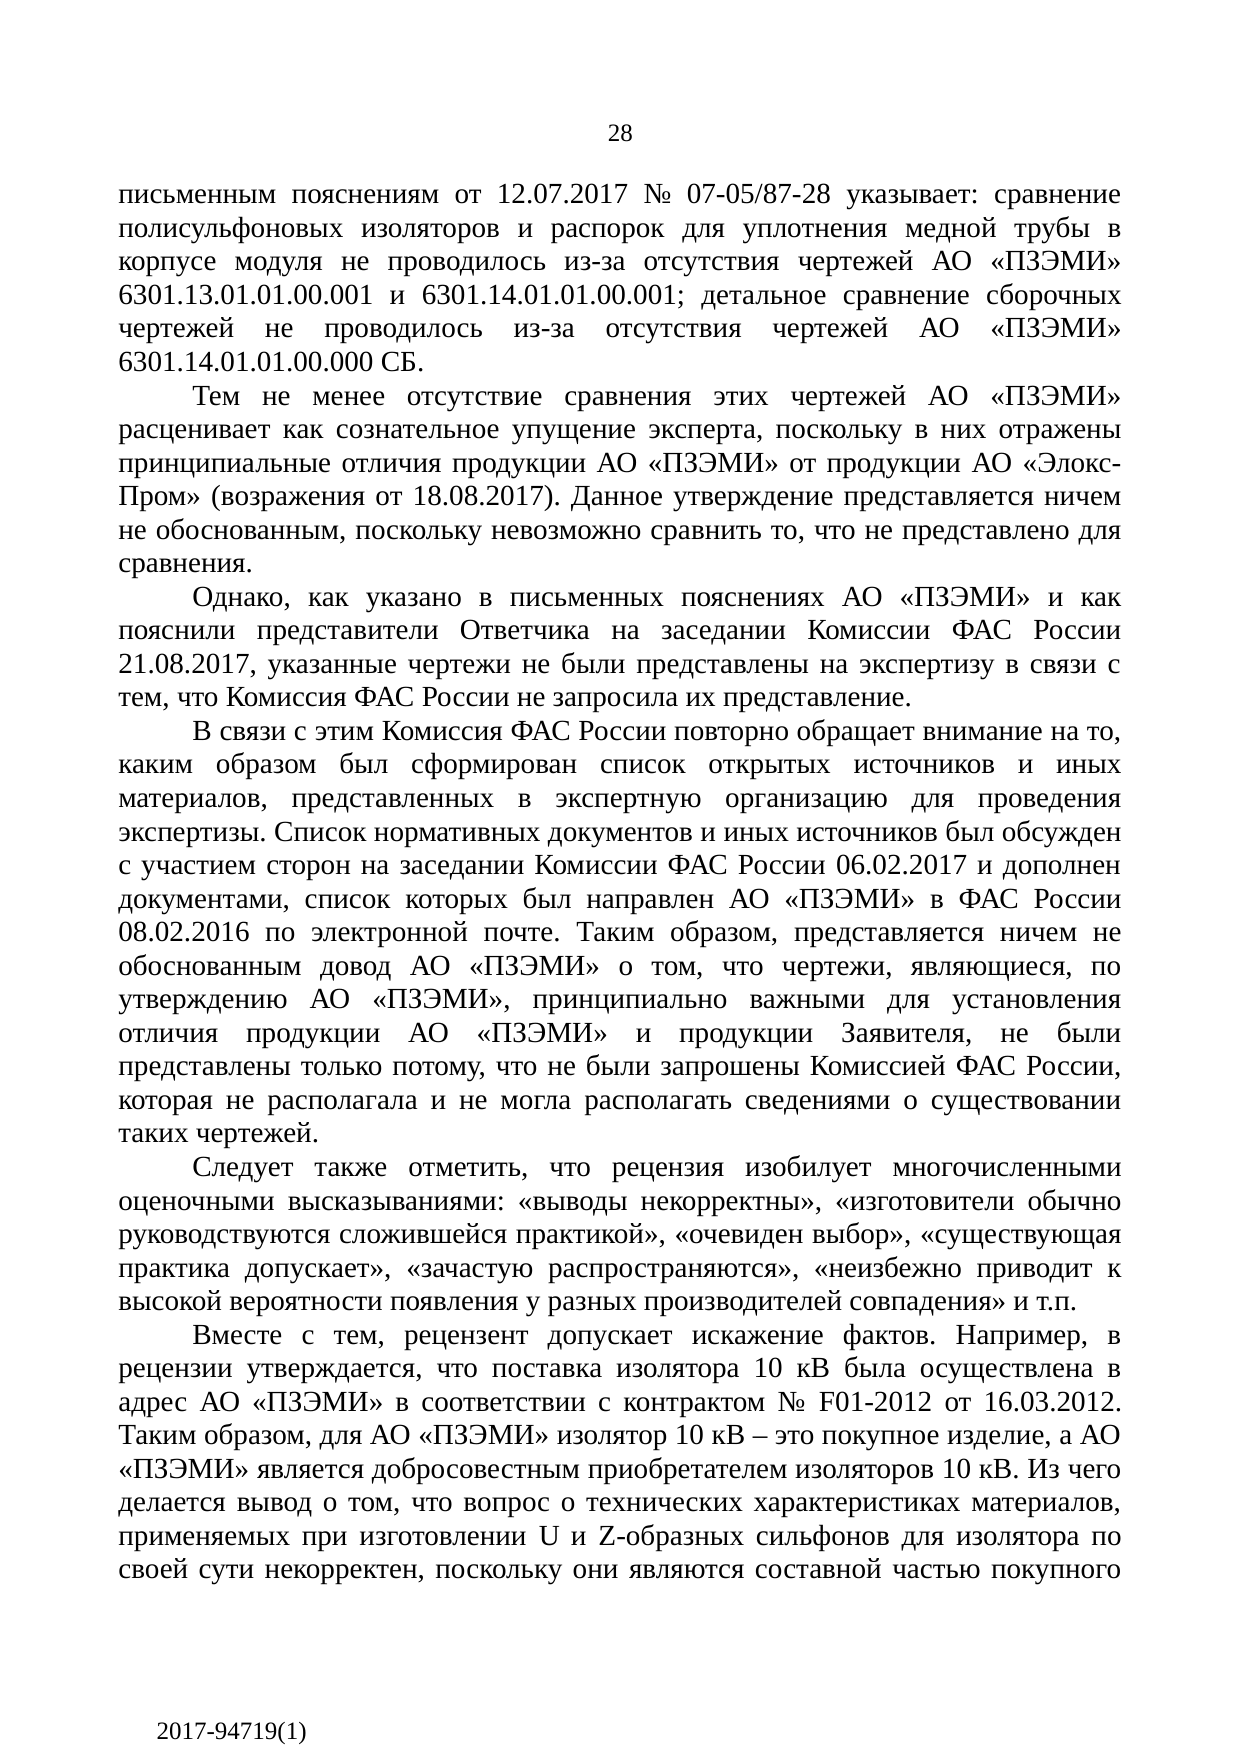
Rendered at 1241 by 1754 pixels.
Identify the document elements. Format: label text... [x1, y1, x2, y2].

text письменным пояснениям от 12.07.2017 № 07-05/87-28 указывает: сравнение полисульфоновых изоляторов и распорок для уплотнения медной трубы в корпусе модуля не проводилось из-за отсутствия чертежей АО «ПЗЭМИ» 6301.13.01.01.00.001 и 6301.14.01.01.00.001; детальное сравнение сборочных чертежей не проводилось из-за отсутствия чертежей АО «ПЗЭМИ» 6301.14.01.01.00.000 СБ. [118, 176, 1122, 378]
text Следует также отметить, что рецензия изобилует многочисленными оценочными высказываниями: «выводы некорректны», «изготовители обычно руководствуются сложившейся практикой», «очевиден выбор», «существующая практика допускает», «зачастую распространяются», «неизбежно приводит к высокой вероятности появления у разных производителей совпадения» и т.п. [118, 1149, 1122, 1317]
text Тем не менее отсутствие сравнения этих чертежей АО «ПЗЭМИ» расценивает как сознательное упущение эксперта, поскольку в них отражены принципиальные отличия продукции АО «ПЗЭМИ» от продукции АО «Элокс-Пром» (возражения от 18.08.2017). Данное утверждение представляется ничем не обоснованным, поскольку невозможно сравнить то, что не представлено для сравнения. [118, 378, 1122, 579]
text В связи с этим Комиссия ФАС России повторно обращает внимание на то, каким образом был сформирован список открытых источников и иных материалов, представленных в экспертную организацию для проведения экспертизы. Список нормативных документов и иных источников был обсужден с участием сторон на заседании Комиссии ФАС России 06.02.2017 и дополнен документами, список которых был направлен АО «ПЗЭМИ» в ФАС России 08.02.2016 по электронной почте. Таким образом, представляется ничем не обоснованным довод АО «ПЗЭМИ» о том, что чертежи, являющиеся, по утверждению АО «ПЗЭМИ», принципиально важными для установления отличия продукции АО «ПЗЭМИ» и продукции Заявителя, не были представлены только потому, что не были запрошены Комиссией ФАС России, которая не располагала и не могла располагать сведениями о существовании таких чертежей. [118, 713, 1122, 1149]
text Однако, как указано в письменных пояснениях АО «ПЗЭМИ» и как пояснили представители Ответчика на заседании Комиссии ФАС России 21.08.2017, указанные чертежи не были представлены на экспертизу в связи с тем, что Комиссия ФАС России не запросила их представление. [118, 579, 1122, 713]
text Вместе с тем, рецензент допускает искажение фактов. Например, в рецензии утверждается, что поставка изолятора 10 кВ была осуществлена в адрес АО «ПЗЭМИ» в соответствии с контрактом № F01-2012 от 16.03.2012. Таким образом, для АО «ПЗЭМИ» изолятор 10 кВ – это покупное изделие, а АО «ПЗЭМИ» является добросовестным приобретателем изоляторов 10 кВ. Из чего делается вывод о том, что вопрос о технических характеристиках материалов, применяемых при изготовлении U и Z-образных сильфонов для изолятора по своей сути некорректен, поскольку они являются составной частью покупного [118, 1317, 1122, 1585]
